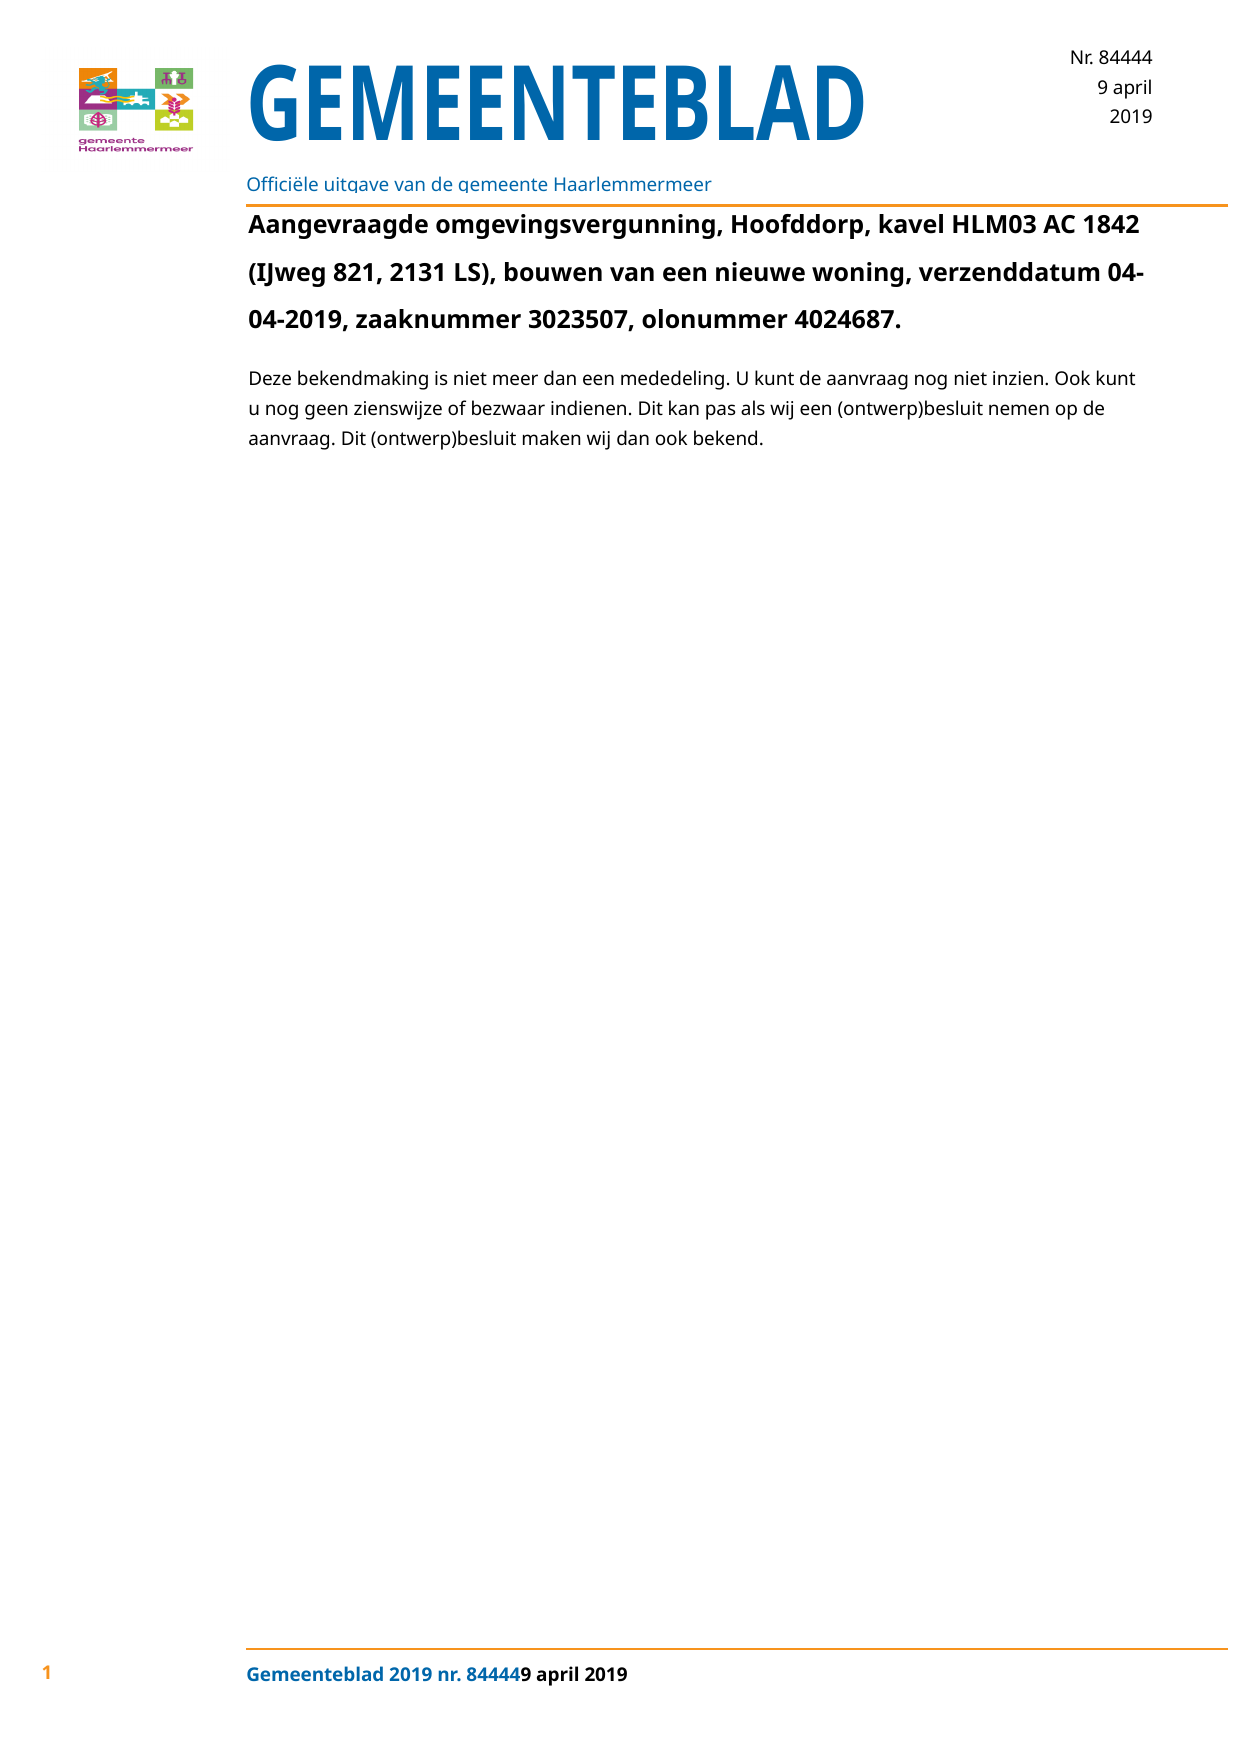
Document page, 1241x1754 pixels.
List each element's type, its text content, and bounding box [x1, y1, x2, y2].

text Aangevraagde omgevingsvergunning, Hoofddorp, kavel HLM03 AC 1842 (IJweg 821, 2131 LS), bouwen van een nieuwe woning, verzenddatum 04-04-2019, zaaknummer 3023507, olonummer 4024687. [248, 207, 1152, 336]
picture [41, 47, 231, 172]
text Deze bekendmaking is niet meer dan een mededeling. U kunt de aanvraag nog niet inzien. Ook kunt u nog geen zienswijze of bezwaar indienen. Dit kan pas als wij een (ontwerp)besluit nemen op de aanvraag. Dit (ontwerp)besluit maken wij dan ook bekend. [248, 366, 1152, 450]
